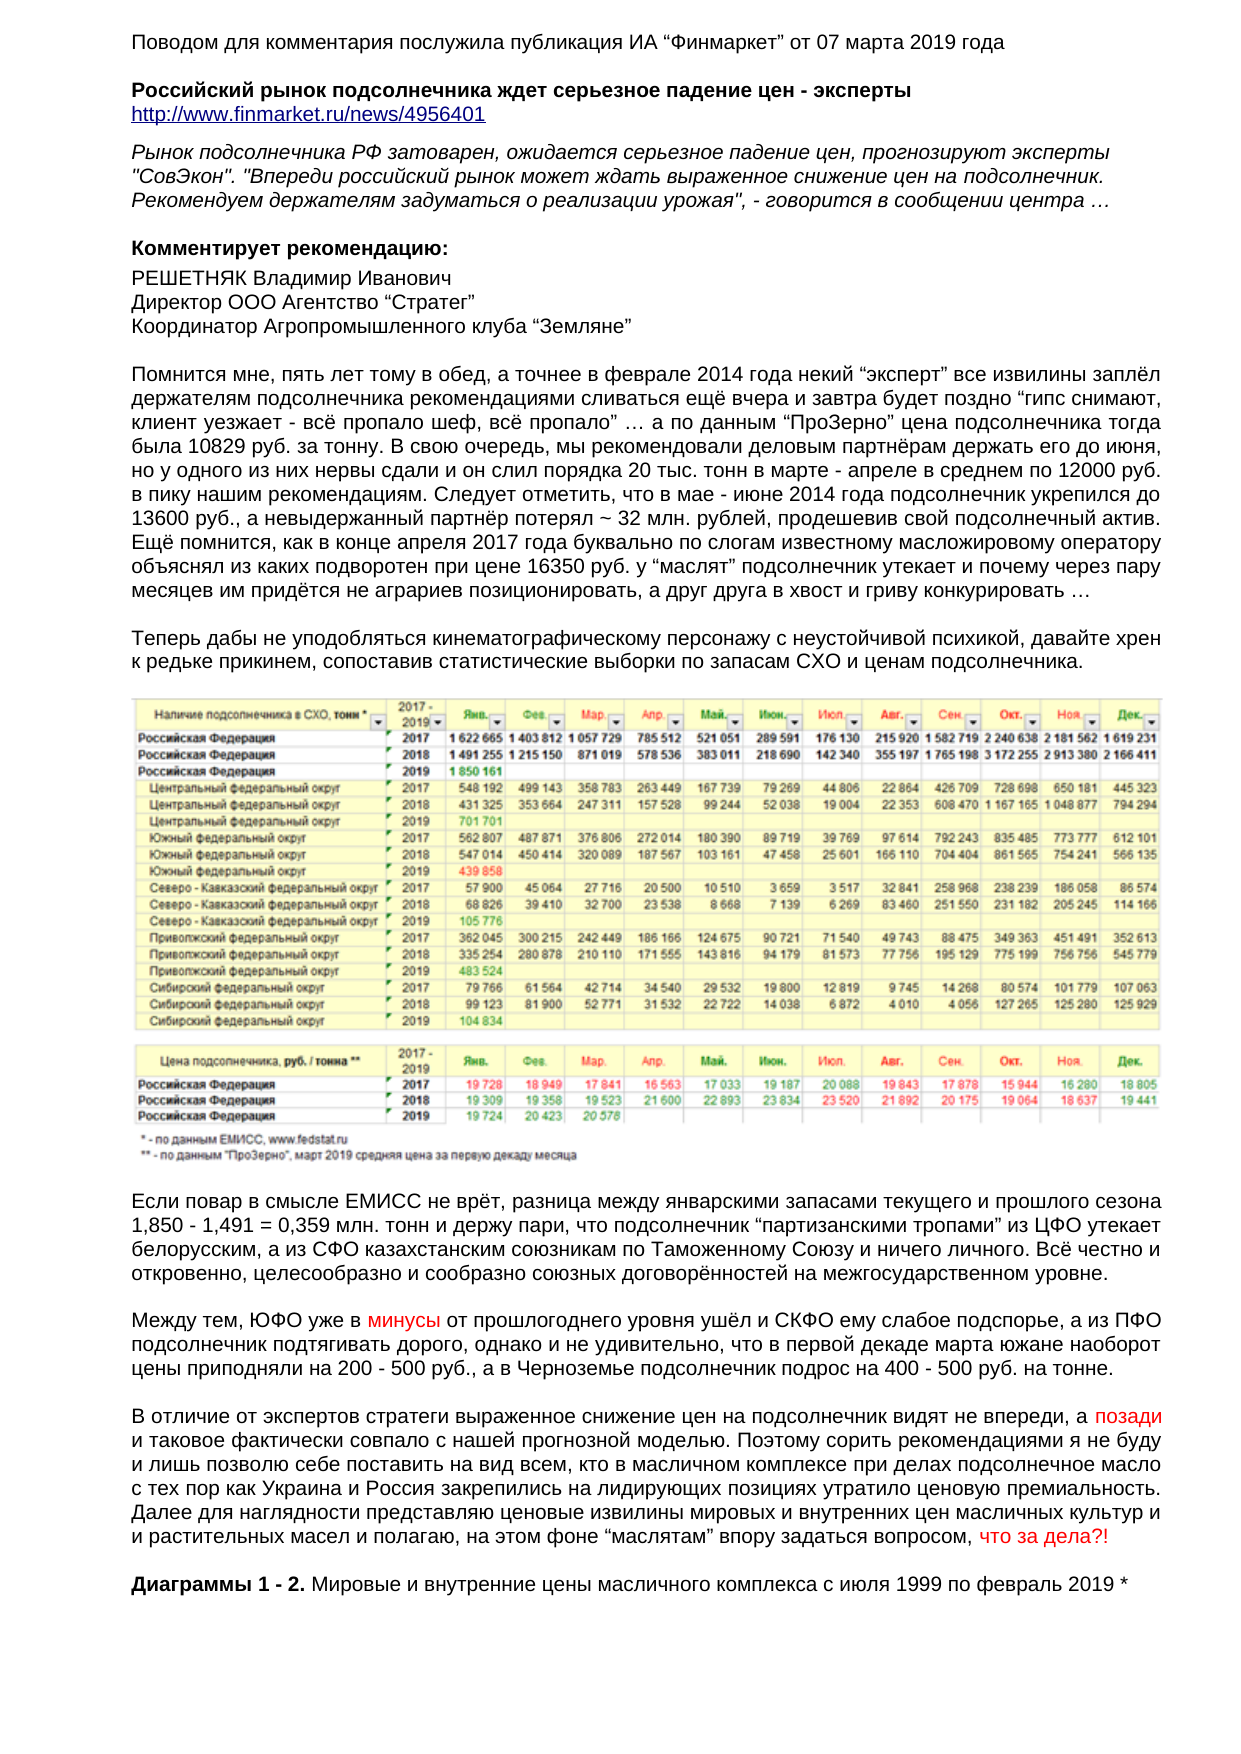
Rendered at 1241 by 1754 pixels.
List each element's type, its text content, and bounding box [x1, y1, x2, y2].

text Рекомендуем держателям задуматься о реализации урожая", - говорится в сообщении центра … [131, 188, 1162, 212]
text Помнится мне, пять лет тому в обед, а точнее в феврале 2014 года некий “эксперт” все извилины заплёл держателям подсолнечника рекомендациями сливаться ещё вчера и завтра будет поздно “гипс снимают, клиент уезжает - всё пропало шеф, всё пропало” … а по данным “ПроЗерно” цена подсолнечника тогда была 10829 руб. за тонну. В свою очередь, мы рекомендовали деловым партнёрам держать его до июня, но у одного из них нервы сдали и он слил порядка 20 тыс. тонн в марте - апреле в среднем по 12000 руб. в пику нашим рекомендациям. Следует отметить, что в мае - июне 2014 года подсолнечник укрепился до 13600 руб., а невыдержанный партнёр потерял ~ 32 млн. рублей, продешевив свой подсолнечный актив. Ещё помнится, как в конце апреля 2017 года буквально по слогам известному масложировому оператору объяснял из каких подворотен при цене 16350 руб. у “маслят” подсолнечник утекает и почему через пару месяцев им придётся не аграриев позиционировать, а друг друга в хвост и гриву конкурировать … [131, 362, 1162, 601]
text Между тем, ЮФО уже в минусы от прошлогоднего уровня ушёл и СКФО ему слабое подспорье, а из ПФО подсолнечник подтягивать дорого, однако и не удивительно, что в первой декаде марта южане наоборот цены приподняли на 200 - 500 руб., а в Черноземье подсолнечник подрос на 400 - 500 руб. на тонне. [131, 1308, 1162, 1380]
text Директор ООО Агентство “Стратег” [131, 290, 1162, 314]
text Если повар в смысле ЕМИСС не врёт, разница между январскими запасами текущего и прошлого сезона 1,850 - 1,491 = 0,359 млн. тонн и держу пари, что подсолнечник “партизанскими тропами” из ЦФО утекает белорусским, а из СФО казахстанским союзникам по Таможенному Союзу и ничего личного. Всё честно и откровенно, целесообразно и сообразно союзных договорённостей на межгосударственном уровне. [131, 1188, 1162, 1284]
text Поводом для комментария послужила публикация ИА “Финмаркет” от 07 марта 2019 года [131, 29, 1162, 53]
text Комментирует рекомендацию: [131, 236, 1162, 260]
text Российский рынок подсолнечника ждет серьезное падение цен - эксперты [131, 77, 1162, 101]
text http://www.finmarket.ru/news/4956401 [131, 101, 1162, 125]
text В отличие от экспертов стратеги выраженное снижение цен на подсолнечник видят не впереди, а позади и таковое фактически совпало с нашей прогнозной моделью. Поэтому сорить рекомендациями я не буду и лишь позволю себе поставить на вид всем, кто в масличном комплексе при делах подсолнечное масло с тех пор как Украина и Россия закрепились на лидирующих позициях утратило ценовую премиальность. Далее для наглядности представляю ценовые извилины мировых и внутренних цен масличных культур и и растительных масел и полагаю, на этом фоне “маслятам” впору задаться вопросом, что за дела?! [131, 1404, 1162, 1548]
text Рынок подсолнечника РФ затоварен, ожидается серьезное падение цен, прогнозируют эксперты "СовЭкон". "Впереди российский рынок может ждать выраженное снижение цен на подсолнечник. [131, 140, 1162, 188]
text Диаграммы 1 - 2. Мировые и внутренние цены масличного комплекса с июля 1999 по февраль 2019 * [131, 1572, 1162, 1596]
text Координатор Агропромышленного клуба “Земляне” [131, 314, 1162, 338]
text Теперь дабы не уподобляться кинематографическому персонажу с неустойчивой психикой, давайте хрен к редьке прикинем, сопоставив статистические выборки по запасам СХО и ценам подсолнечника. [131, 625, 1162, 673]
text РЕШЕТНЯК Владимир Иванович [131, 266, 1162, 290]
